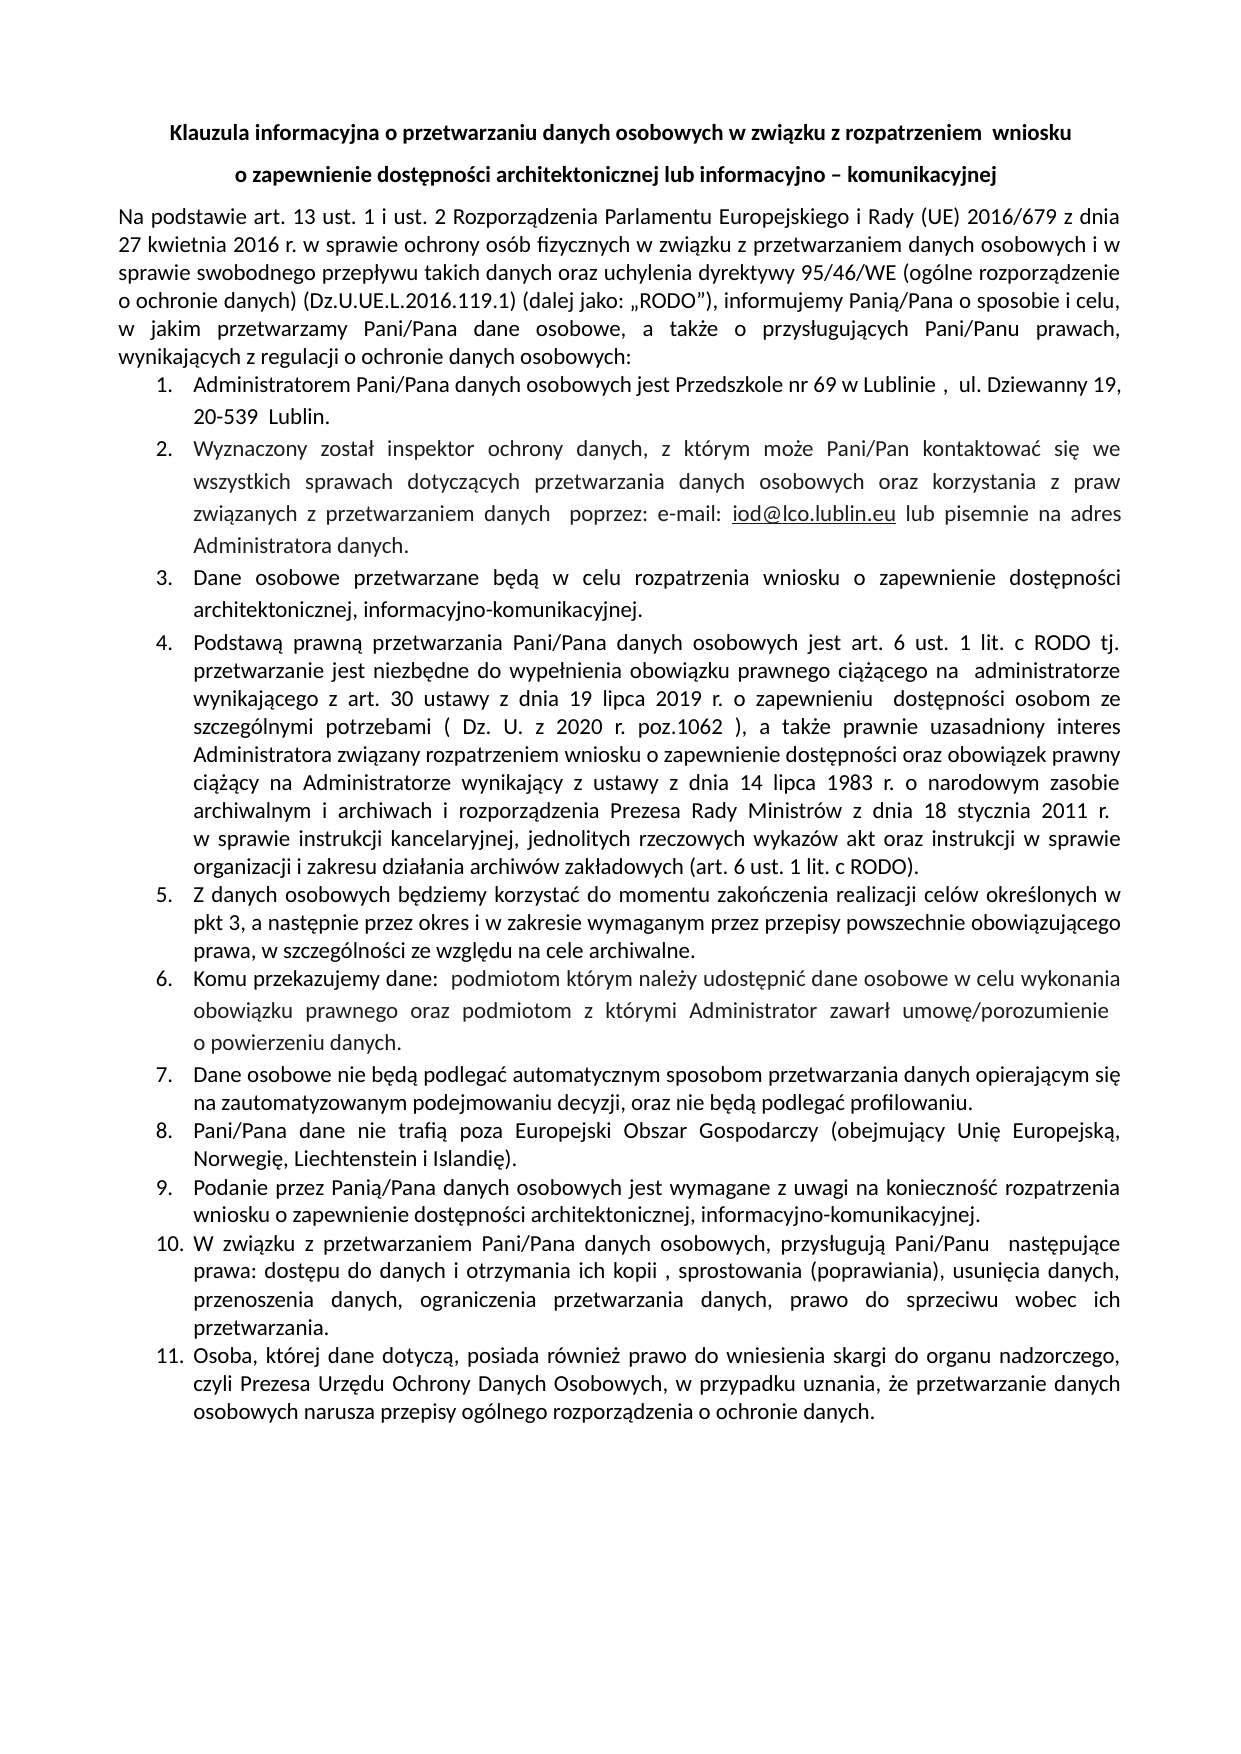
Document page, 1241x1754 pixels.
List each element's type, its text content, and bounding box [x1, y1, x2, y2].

text o zapewnienie dostępności architektonicznej lub informacyjno – komunikacyjnej [118, 160, 1122, 188]
list Dane osobowe przetwarzane będą w celu rozpatrzenia wniosku o zapewnienie dostępności architektonicznej, informacyjno-komunikacyjnej. [156, 563, 1122, 623]
list Z danych osobowych będziemy korzystać do momentu zakończenia realizacji celów określonych w pkt 3, a następnie przez okres i w zakresie wymaganym przez przepisy powszechnie obowiązującego prawa, w szczególności ze względu na cele archiwalne. [156, 880, 1122, 964]
list Podanie przez Panią/Pana danych osobowych jest wymagane z uwagi na konieczność rozpatrzenia wniosku o zapewnienie dostępności architektonicznej, informacyjno-komunikacyjnej. [156, 1173, 1122, 1229]
text Na podstawie art. 13 ust. 1 i ust. 2 Rozporządzenia Parlamentu Europejskiego i Rady (UE) 2016/679 z dnia 27 kwietnia 2016 r. w sprawie ochrony osób fizycznych w związku z przetwarzaniem danych osobowych i w sprawie swobodnego przepływu takich danych oraz uchylenia dyrektywy 95/46/WE (ogólne rozporządzenie o ochronie danych) (Dz.U.UE.L.2016.119.1) (dalej jako: „RODO”), informujemy Panią/Pana o sposobie i celu, w jakim przetwarzamy Pani/Pana dane osobowe, a także o przysługujących Pani/Panu prawach, wynikających z regulacji o ochronie danych osobowych: [118, 202, 1122, 370]
text Klauzula informacyjna o przetwarzaniu danych osobowych w związku z rozpatrzeniem wniosku [118, 118, 1122, 146]
list Podstawą prawną przetwarzania Pani/Pana danych osobowych jest art. 6 ust. 1 lit. c RODO tj. przetwarzanie jest niezbędne do wypełnienia obowiązku prawnego ciążącego na administratorze wynikającego z art. 30 ustawy z dnia 19 lipca 2019 r. o zapewnieniu dostępności osobom ze szczególnymi potrzebami ( Dz. U. z 2020 r. poz.1062 ), a także prawnie uzasadniony interes Administratora związany rozpatrzeniem wniosku o zapewnienie dostępności oraz obowiązek prawny ciążący na Administratorze wynikający z ustawy z dnia 14 lipca 1983 r. o narodowym zasobie archiwalnym i archiwach i rozporządzenia Prezesa Rady Ministrów z dnia 18 stycznia 2011 r. w sprawie instrukcji kancelaryjnej, jednolitych rzeczowych wykazów akt oraz instrukcji w sprawie organizacji i zakresu działania archiwów zakładowych (art. 6 ust. 1 lit. c RODO). [156, 628, 1122, 880]
list Dane osobowe nie będą podlegać automatycznym sposobom przetwarzania danych opierającym się na zautomatyzowanym podejmowaniu decyzji, oraz nie będą podlegać profilowaniu. [156, 1061, 1122, 1117]
list W związku z przetwarzaniem Pani/Pana danych osobowych, przysługują Pani/Panu następujące prawa: dostępu do danych i otrzymania ich kopii , sprostowania (poprawiania), usunięcia danych, przenoszenia danych, ograniczenia przetwarzania danych, prawo do sprzeciwu wobec ich przetwarzania. [156, 1229, 1122, 1341]
list Wyznaczony został inspektor ochrony danych, z którym może Pani/Pan kontaktować się we wszystkich sprawach dotyczących przetwarzania danych osobowych oraz korzystania z praw związanych z przetwarzaniem danych poprzez: e-mail: iod@lco.lublin.eu lub pisemnie na adres Administratora danych. [156, 434, 1122, 559]
list Pani/Pana dane nie trafią poza Europejski Obszar Gospodarczy (obejmujący Unię Europejską, Norwegię, Liechtenstein i Islandię). [156, 1117, 1122, 1173]
list Administratorem Pani/Pana danych osobowych jest Przedszkole nr 69 w Lublinie , ul. Dziewanny 19, 20-539 Lublin. [156, 370, 1122, 430]
list Osoba, której dane dotyczą, posiada również prawo do wniesienia skargi do organu nadzorczego, czyli Prezesa Urzędu Ochrony Danych Osobowych, w przypadku uznania, że przetwarzanie danych osobowych narusza przepisy ogólnego rozporządzenia o ochronie danych. [156, 1341, 1122, 1425]
list Komu przekazujemy dane: podmiotom którym należy udostępnić dane osobowe w celu wykonania obowiązku prawnego oraz podmiotom z którymi Administrator zawarł umowę/porozumienie o powierzeniu danych. [156, 964, 1122, 1056]
